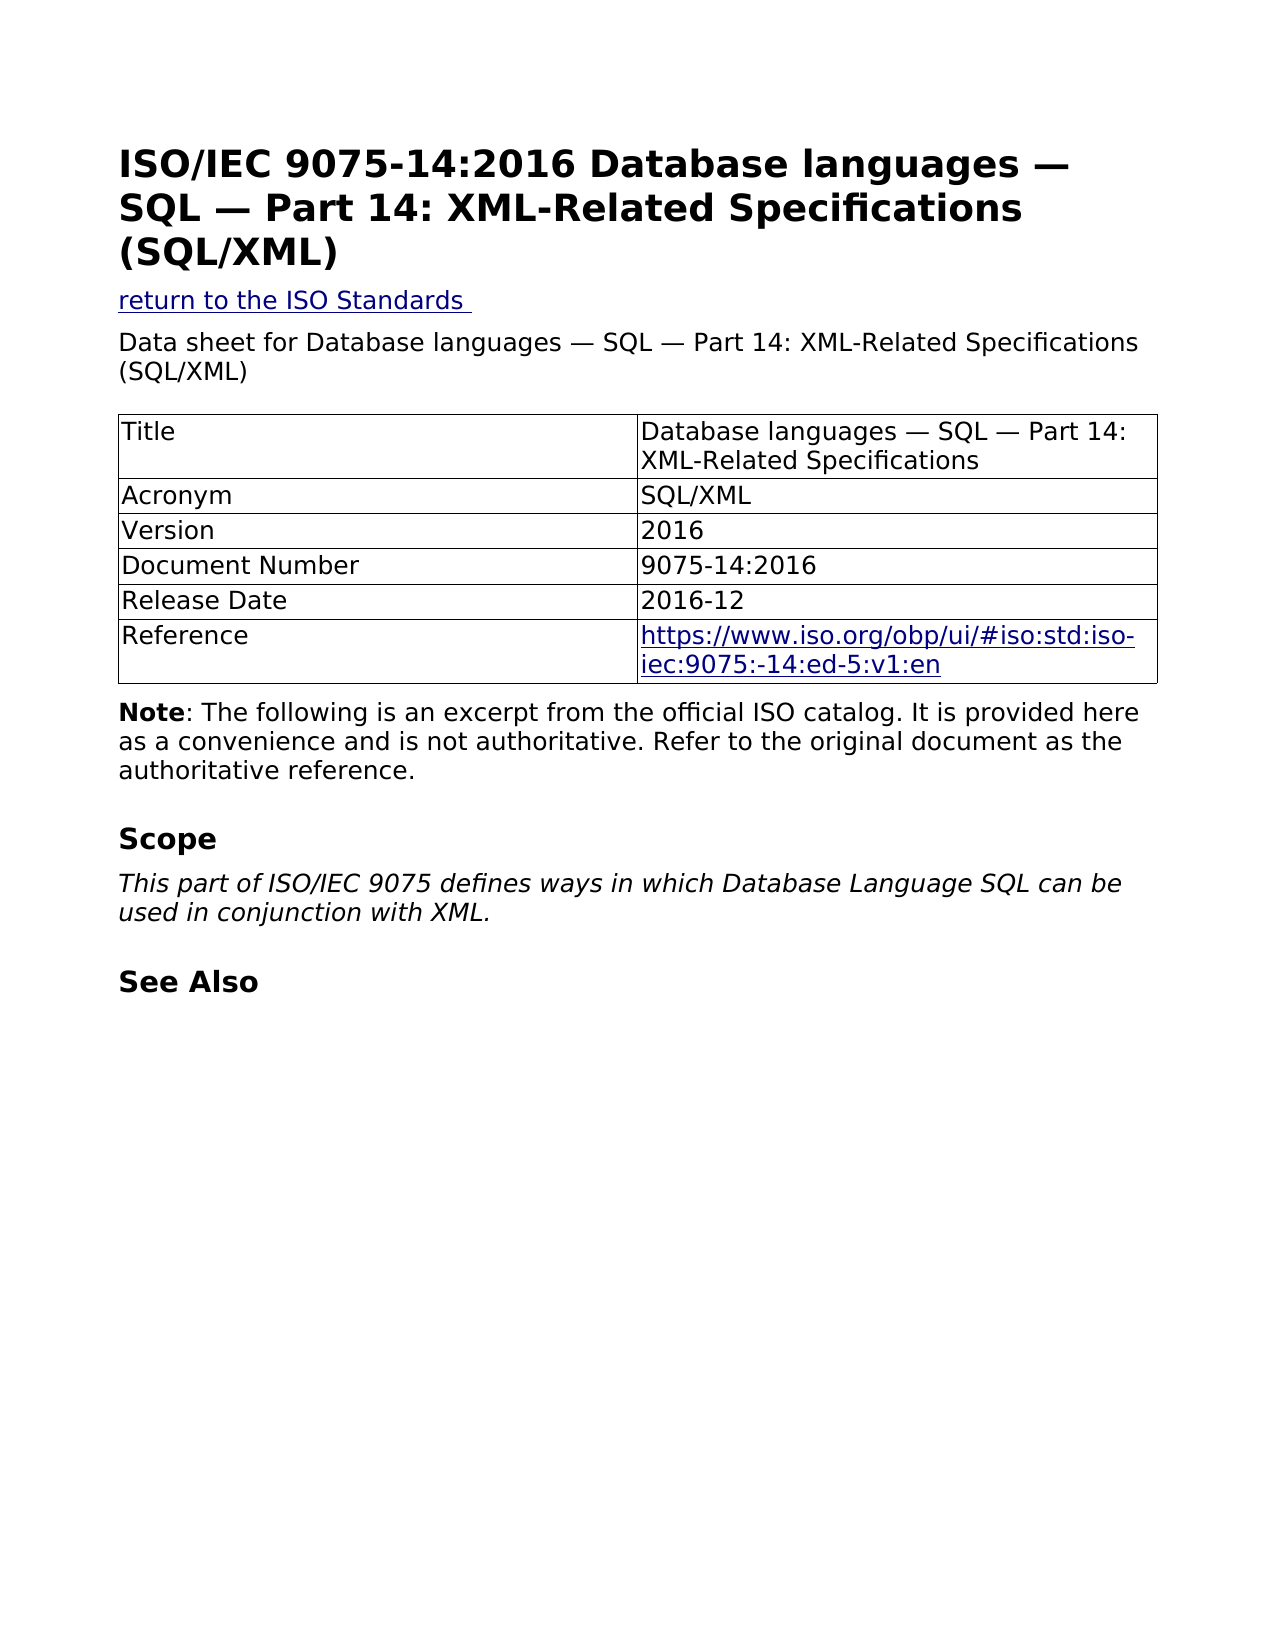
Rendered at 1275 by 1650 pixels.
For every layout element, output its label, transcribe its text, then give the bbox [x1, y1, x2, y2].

table_cell Acronym [119, 479, 637, 513]
table_cell 2016-12 [638, 585, 1157, 618]
subtitle See Also [118, 965, 1157, 999]
text Data sheet for Database languages — SQL — Part 14: XML-Related Specifications (SQL/XML) [118, 328, 1157, 387]
table_cell Reference [119, 620, 637, 683]
table_cell 2016 [638, 514, 1157, 548]
table_cell Version [119, 514, 637, 548]
table_header Database languages — SQL — Part 14: XML-Related Specifications [638, 415, 1157, 478]
text Note: The following is an excerpt from the official ISO catalog. It is provided here as a convenience and is not authoritative. Refer to the original document as the authoritative reference. [118, 698, 1157, 785]
table_cell 9075-14:2016 [638, 549, 1157, 583]
table_header Title [119, 415, 637, 478]
subtitle ISO/IEC 9075-14:2016 Database languages — SQL — Part 14: XML-Related Specifications (SQL/XML) [118, 143, 1157, 274]
table_cell Release Date [119, 585, 637, 618]
table_cell https://www.iso.org/obp/ui/#iso:std:iso-iec:9075:-14:ed-5:v1:en [638, 620, 1157, 683]
subtitle Scope [118, 823, 1157, 857]
table_cell Document Number [119, 549, 637, 583]
table_cell SQL/XML [638, 479, 1157, 513]
text This part of ISO/IEC 9075 defines ways in which Database Language SQL can be used in conjunction with XML. [118, 869, 1157, 927]
text return to the ISO Standards [118, 287, 1157, 316]
